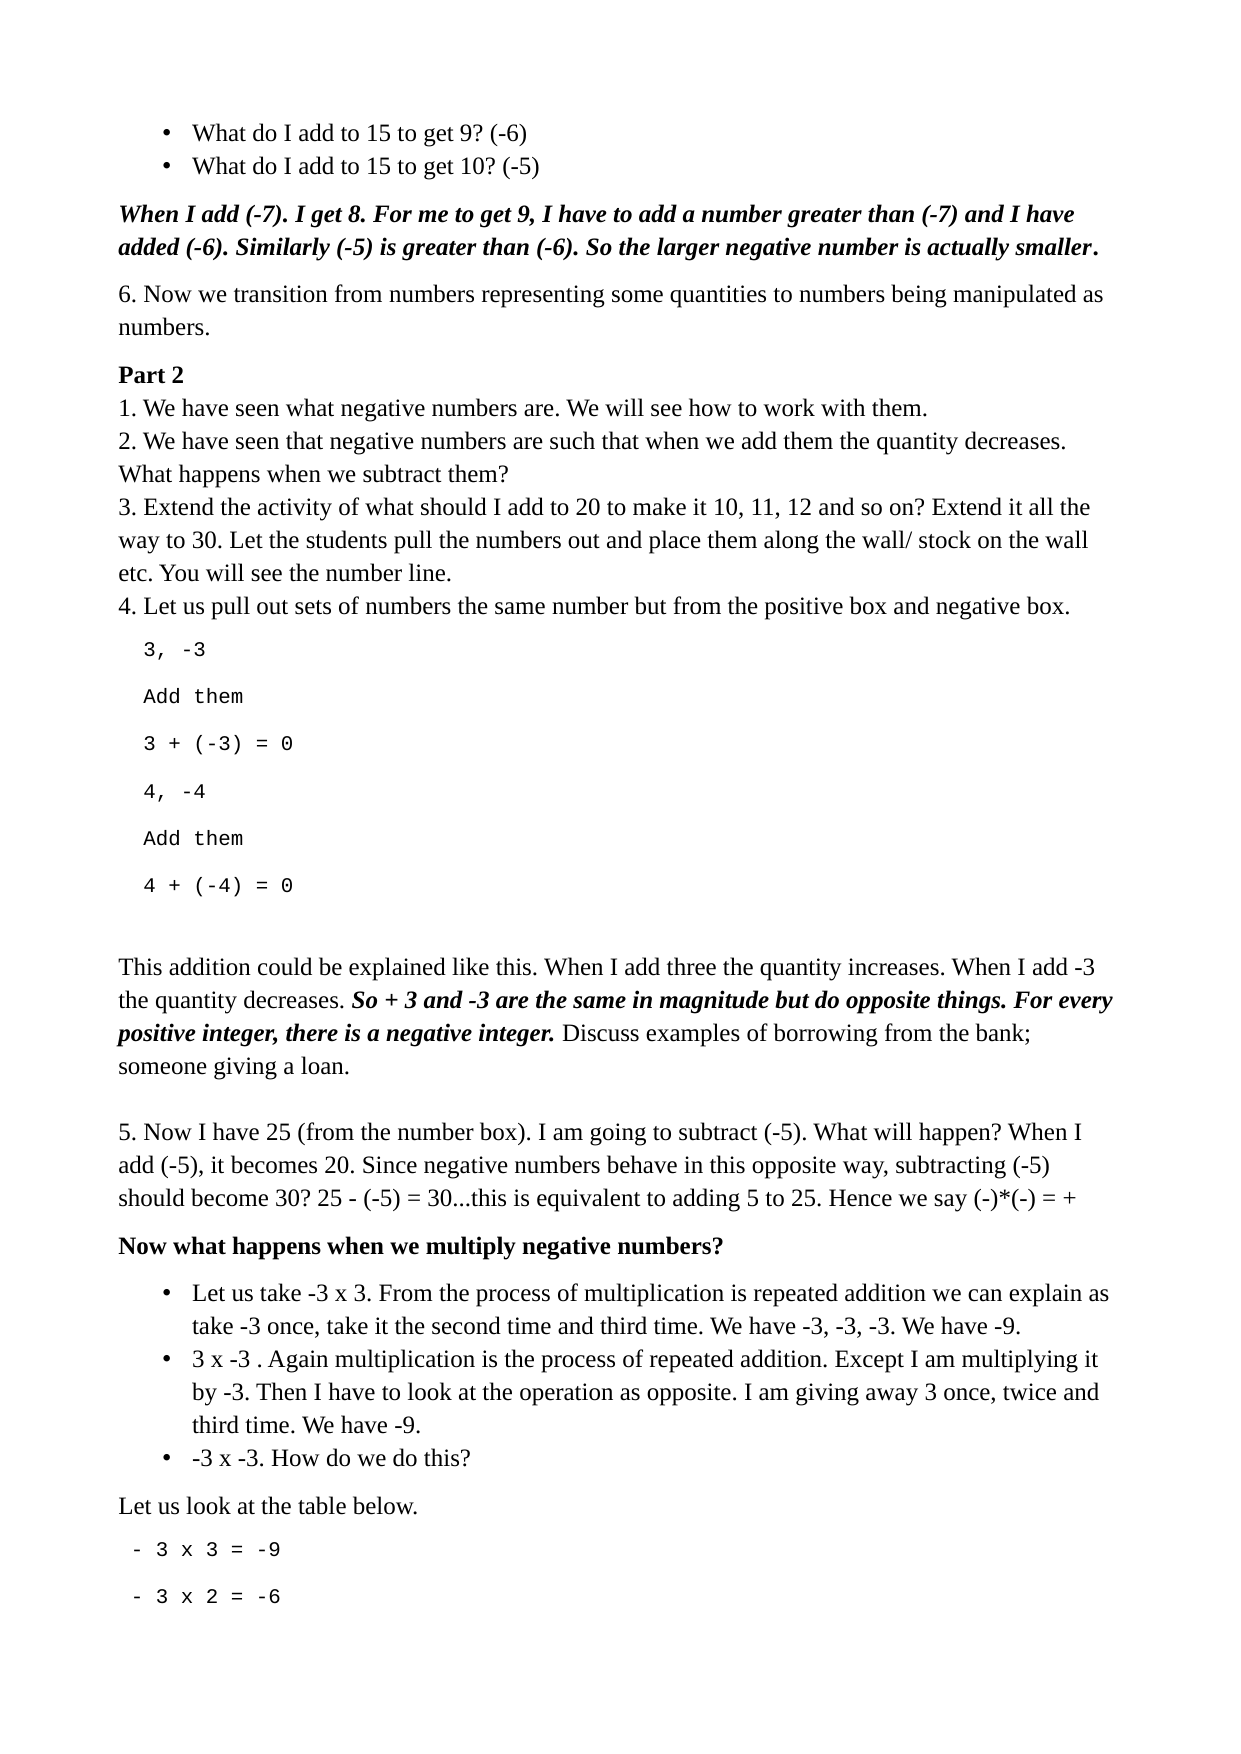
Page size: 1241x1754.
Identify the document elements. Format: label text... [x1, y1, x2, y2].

list Let us take -3 x 3. From the process of multiplication is repeated addition we can explain as take -3 once, take it the second time and third time. We have -3, -3, -3. We have -9. [162, 1278, 1122, 1340]
text 6. Now we transition from numbers representing some quantities to numbers being manipulated as numbers. [118, 279, 1122, 341]
text Part 2 1. We have seen what negative numbers are. We will see how to work with them. 2. We have seen that negative numbers are such that when we add them the quantity decreases. What happens when we subtract them? 3. Extend the activity of what should I add to 20 to make it 10, 11, 12 and so on? Extend it all the way to 30. Let the students pull the numbers out and place them along the wall/ stock on the wall etc. You will see the number line. 4. Let us pull out sets of numbers the same number but from the positive box and negative box. [118, 360, 1122, 620]
list 3 x -3 . Again multiplication is the process of repeated addition. Except I am multiplying it by -3. Then I have to look at the operation as opposite. I am giving away 3 once, twice and third time. We have -9. [162, 1344, 1122, 1439]
text - 3 x 2 = -6 [118, 1586, 1122, 1609]
text When I add (-7). I get 8. For me to get 9, I have to add a number greater than (-7) and I have added (-6). Similarly (-5) is greater than (-6). So the larger negative number is actually smaller. [118, 199, 1122, 261]
text This addition could be explained like this. When I add three the quantity increases. When I add -3 the quantity decreases. So + 3 and -3 are the same in magnitude but do opposite things. For every positive integer, there is a negative integer. Discuss examples of borrowing from the bank; someone giving a loan. 5. Now I have 25 (from the number box). I am going to subtract (-5). What will happen? When I add (-5), it becomes 20. Since negative numbers behave in this opposite way, subtracting (-5) should become 30? 25 - (-5) = 30...this is equivalent to adding 5 to 25. Hence we say (-)*(-) = + [118, 952, 1122, 1212]
text 4, -4 [118, 781, 1122, 804]
text 4 + (-4) = 0 [118, 875, 1122, 899]
text 3 + (-3) = 0 [118, 733, 1122, 757]
list What do I add to 15 to get 9? (-6) [162, 118, 1122, 147]
text Now what happens when we multiply negative numbers? [118, 1231, 1122, 1259]
text Add them [118, 686, 1122, 710]
text 3, -3 [118, 639, 1122, 662]
text Add them [118, 828, 1122, 852]
text - 3 x 3 = -9 [118, 1539, 1122, 1562]
text Let us look at the table below. [118, 1491, 1122, 1520]
list -3 x -3. How do we do this? [162, 1443, 1122, 1472]
list What do I add to 15 to get 10? (-5) [162, 151, 1122, 180]
